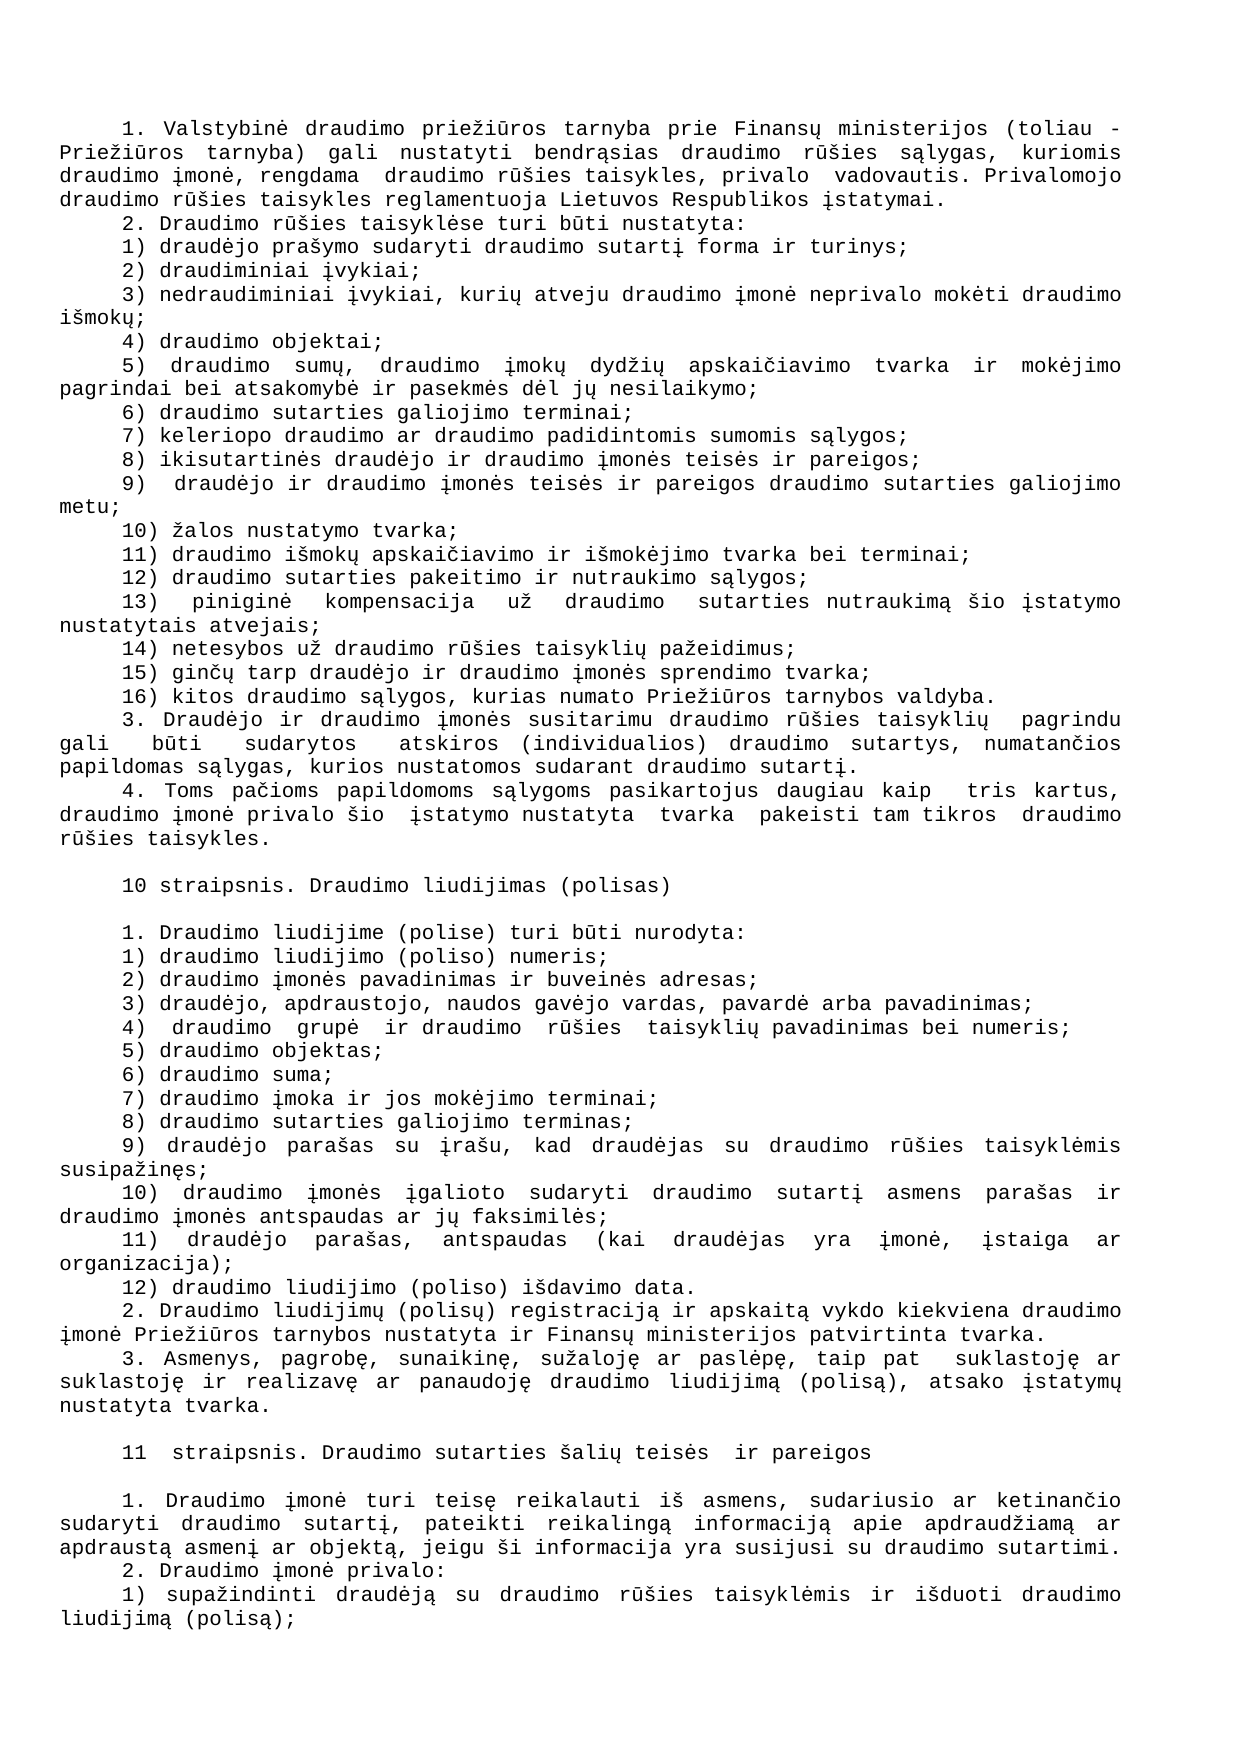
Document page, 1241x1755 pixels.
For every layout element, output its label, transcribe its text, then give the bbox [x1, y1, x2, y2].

text 2) draudiminiai įvykiai; [59, 260, 1122, 284]
text 1. Draudimo liudijime (polise) turi būti nurodyta: [59, 922, 1122, 946]
text 8) ikisutartinės draudėjo ir draudimo įmonės teisės ir pareigos; [59, 449, 1122, 473]
text 1) draudėjo prašymo sudaryti draudimo sutartį forma ir turinys; [59, 236, 1122, 260]
text 1. Draudimo įmonė turi teisę reikalauti iš asmens, sudariusio ar ketinančio sudaryti draudimo sutartį, pateikti reikalingą informaciją apie apdraudžiamą ar apdraustą asmenį ar objektą, jeigu ši informacija yra susijusi su draudimo sutartimi. [59, 1489, 1122, 1561]
text 3. Asmenys, pagrobę, sunaikinę, sužaloję ar paslėpę, taip pat suklastoję ar suklastoję ir realizavę ar panaudoję draudimo liudijimą (polisą), atsako įstatymų nustatyta tvarka. [59, 1348, 1122, 1419]
text 7) keleriopo draudimo ar draudimo padidintomis sumomis sąlygos; [59, 426, 1122, 449]
text 10 straipsnis. Draudimo liudijimas (polisas) [59, 875, 1122, 898]
text 2. Draudimo rūšies taisyklėse turi būti nustatyta: [59, 213, 1122, 236]
text 6) draudimo sutarties galiojimo terminai; [59, 402, 1122, 426]
text 5) draudimo objektas; [59, 1040, 1122, 1064]
text 8) draudimo sutarties galiojimo terminas; [59, 1111, 1122, 1135]
text 11) draudimo išmokų apskaičiavimo ir išmokėjimo tvarka bei terminai; [59, 544, 1122, 567]
text 10) žalos nustatymo tvarka; [59, 520, 1122, 544]
text 14) netesybos už draudimo rūšies taisyklių pažeidimus; [59, 638, 1122, 662]
text 3) nedraudiminiai įvykiai, kurių atveju draudimo įmonė neprivalo mokėti draudimo išmokų; [59, 284, 1122, 331]
text 4) draudimo grupė ir draudimo rūšies taisyklių pavadinimas bei numeris; [59, 1017, 1122, 1040]
text 10) draudimo įmonės įgalioto sudaryti draudimo sutartį asmens parašas ir draudimo įmonės antspaudas ar jų faksimilės; [59, 1182, 1122, 1229]
text 12) draudimo sutarties pakeitimo ir nutraukimo sąlygos; [59, 567, 1122, 591]
text 12) draudimo liudijimo (poliso) išdavimo data. [59, 1277, 1122, 1300]
text 15) ginčų tarp draudėjo ir draudimo įmonės sprendimo tvarka; [59, 662, 1122, 686]
text 1. Valstybinė draudimo priežiūros tarnyba prie Finansų ministerijos (toliau - Priežiūros tarnyba) gali nustatyti bendrąsias draudimo rūšies sąlygas, kuriomis draudimo įmonė, rengdama draudimo rūšies taisykles, privalo vadovautis. Privalomojo draudimo rūšies taisykles reglamentuoja Lietuvos Respublikos įstatymai. [59, 118, 1122, 213]
text 4) draudimo objektai; [59, 331, 1122, 354]
text 9) draudėjo parašas su įrašu, kad draudėjas su draudimo rūšies taisyklėmis susipažinęs; [59, 1135, 1122, 1182]
text 7) draudimo įmoka ir jos mokėjimo terminai; [59, 1088, 1122, 1111]
text 4. Toms pačioms papildomoms sąlygoms pasikartojus daugiau kaip tris kartus, draudimo įmonė privalo šio įstatymo nustatyta tvarka pakeisti tam tikros draudimo rūšies taisykles. [59, 780, 1122, 851]
text 11) draudėjo parašas, antspaudas (kai draudėjas yra įmonė, įstaiga ar organizacija); [59, 1229, 1122, 1277]
text 9) draudėjo ir draudimo įmonės teisės ir pareigos draudimo sutarties galiojimo metu; [59, 473, 1122, 520]
text 1) draudimo liudijimo (poliso) numeris; [59, 946, 1122, 969]
text 1) supažindinti draudėją su draudimo rūšies taisyklėmis ir išduoti draudimo liudijimą (polisą); [59, 1584, 1122, 1631]
text 2. Draudimo įmonė privalo: [59, 1561, 1122, 1584]
text 13) piniginė kompensacija už draudimo sutarties nutraukimą šio įstatymo nustatytais atvejais; [59, 591, 1122, 638]
text 3. Draudėjo ir draudimo įmonės susitarimu draudimo rūšies taisyklių pagrindu gali būti sudarytos atskiros (individualios) draudimo sutartys, numatančios papildomas sąlygas, kurios nustatomos sudarant draudimo sutartį. [59, 709, 1122, 780]
text 3) draudėjo, apdraustojo, naudos gavėjo vardas, pavardė arba pavadinimas; [59, 993, 1122, 1017]
text 16) kitos draudimo sąlygos, kurias numato Priežiūros tarnybos valdyba. [59, 686, 1122, 709]
text 5) draudimo sumų, draudimo įmokų dydžių apskaičiavimo tvarka ir mokėjimo pagrindai bei atsakomybė ir pasekmės dėl jų nesilaikymo; [59, 354, 1122, 402]
text 2) draudimo įmonės pavadinimas ir buveinės adresas; [59, 969, 1122, 993]
text 2. Draudimo liudijimų (polisų) registraciją ir apskaitą vykdo kiekviena draudimo įmonė Priežiūros tarnybos nustatyta ir Finansų ministerijos patvirtinta tvarka. [59, 1300, 1122, 1348]
text 11 straipsnis. Draudimo sutarties šalių teisės ir pareigos [59, 1442, 1122, 1466]
text 6) draudimo suma; [59, 1064, 1122, 1088]
